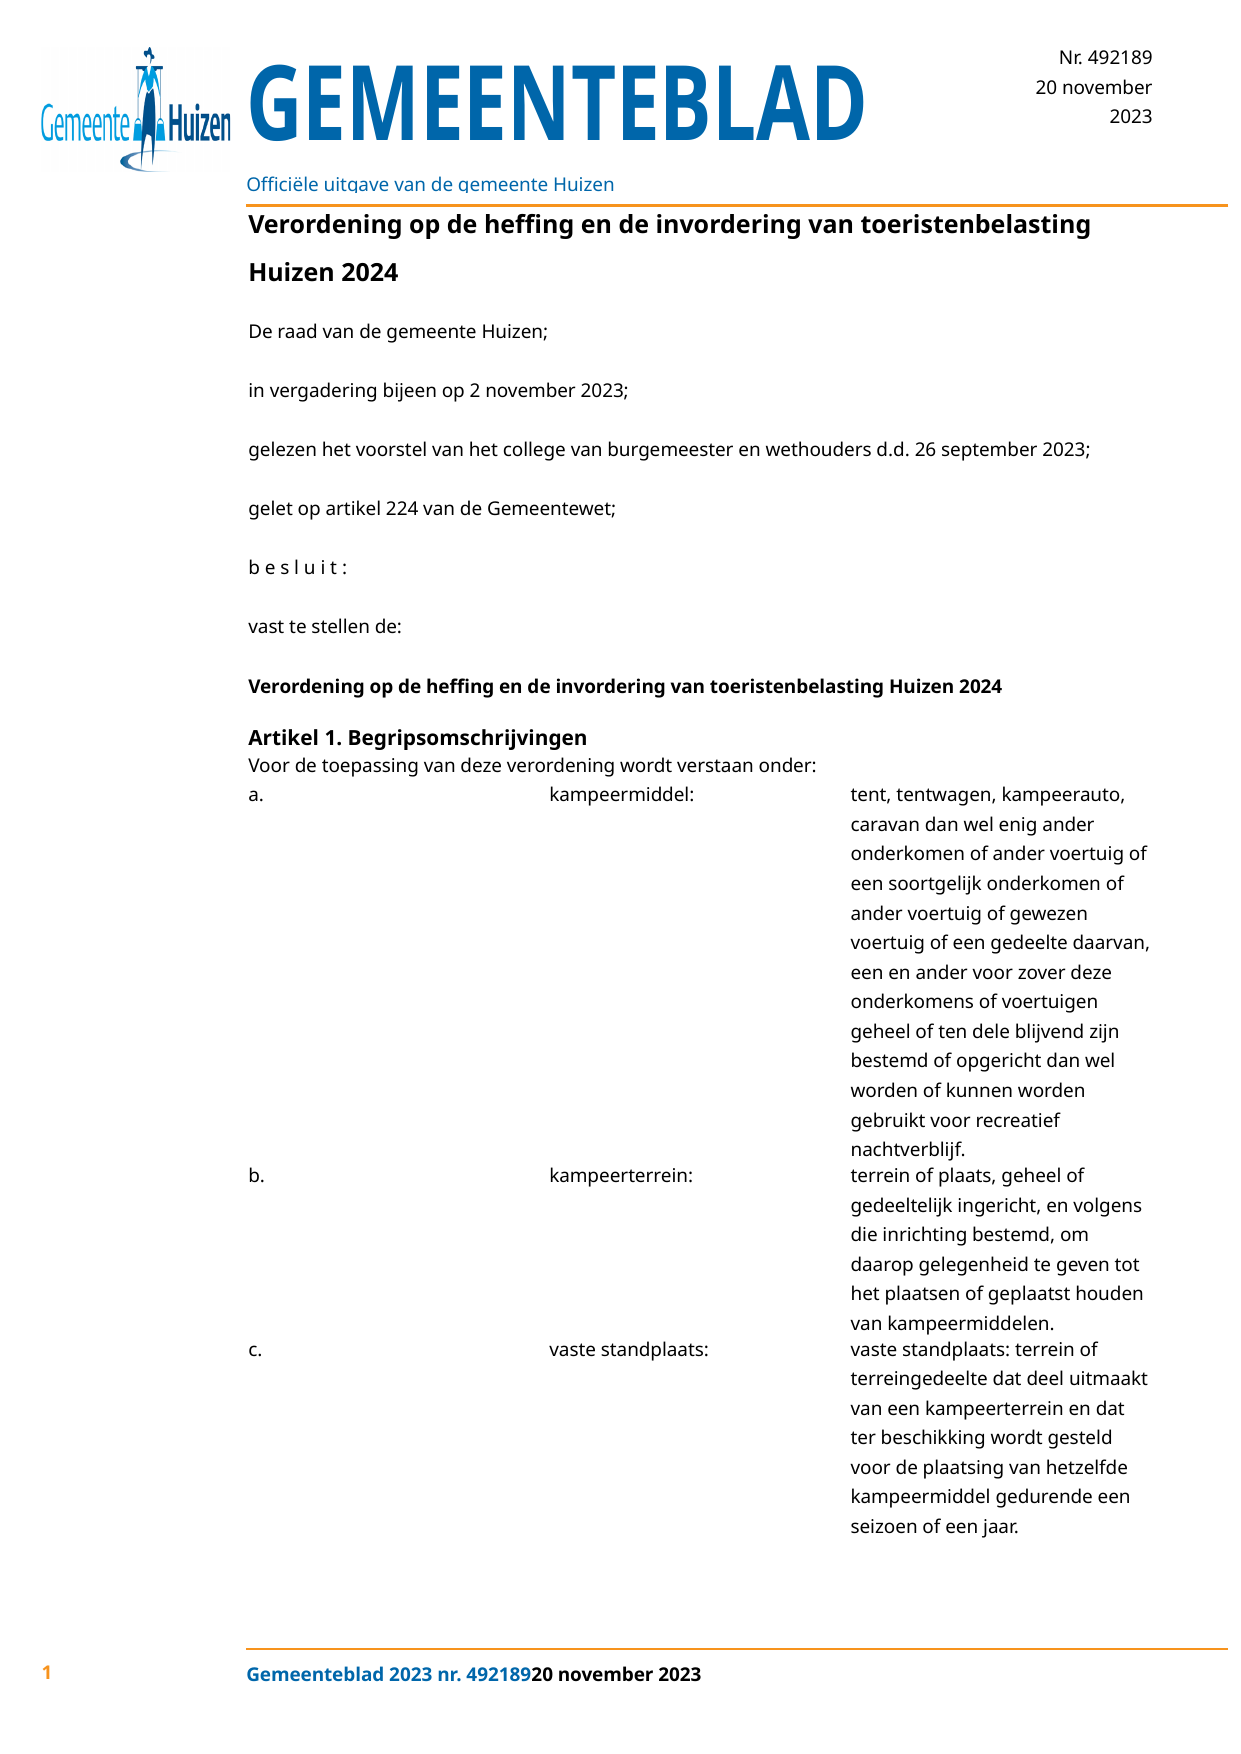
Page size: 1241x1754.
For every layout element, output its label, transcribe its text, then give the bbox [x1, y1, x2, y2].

text De raad van de gemeente Huizen; [248, 318, 1152, 344]
text gelezen het voorstel van het college van burgemeester en wethouders d.d. 26 september 2023; [248, 436, 1152, 462]
text Verordening op de heffing en de invordering van toeristenbelasting Huizen 2024 [248, 207, 1152, 288]
table_header tent, tentwagen, kampeerauto, caravan dan wel enig ander onderkomen of ander voertuig of een soortgelijk onderkomen of ander voertuig of gewezen voertuig of een gedeelte daarvan, een en ander voor zover deze onderkomens of voertuigen geheel of ten dele blijvend zijn bestemd of opgericht dan wel worden of kunnen worden gebruikt voor recreatief nachtverblijf. [850, 781, 1152, 1162]
table_cell c. [248, 1336, 549, 1539]
picture [41, 47, 231, 172]
text vast te stellen de: [248, 614, 1152, 639]
text gelet op artikel 224 van de Gemeentewet; [248, 495, 1152, 521]
table_cell vaste standplaats: terrein of terreingedeelte dat deel uitmaakt van een kampeerterrein en dat ter beschikking wordt gesteld voor de plaatsing van hetzelfde kampeermiddel gedurende een seizoen of een jaar. [850, 1336, 1152, 1539]
table_cell vaste standplaats: [549, 1336, 850, 1539]
table_cell kampeerterrein: [549, 1162, 850, 1336]
text in vergadering bijeen op 2 november 2023; [248, 377, 1152, 403]
table_header a. [248, 781, 549, 1162]
text Verordening op de heffing en de invordering van toeristenbelasting Huizen 2024 [248, 673, 1152, 699]
text b e s l u i t : [248, 554, 1152, 580]
table_cell terrein of plaats, geheel of gedeeltelijk ingericht, en volgens die inrichting bestemd, om daarop gelegenheid te geven tot het plaatsen of geplaatst houden van kampeermiddelen. [850, 1162, 1152, 1336]
table_cell b. [248, 1162, 549, 1336]
text Voor de toepassing van deze verordening wordt verstaan onder: [248, 752, 1152, 777]
text Artikel 1. Begripsomschrijvingen [248, 723, 1152, 752]
table_header kampeermiddel: [549, 781, 850, 1162]
